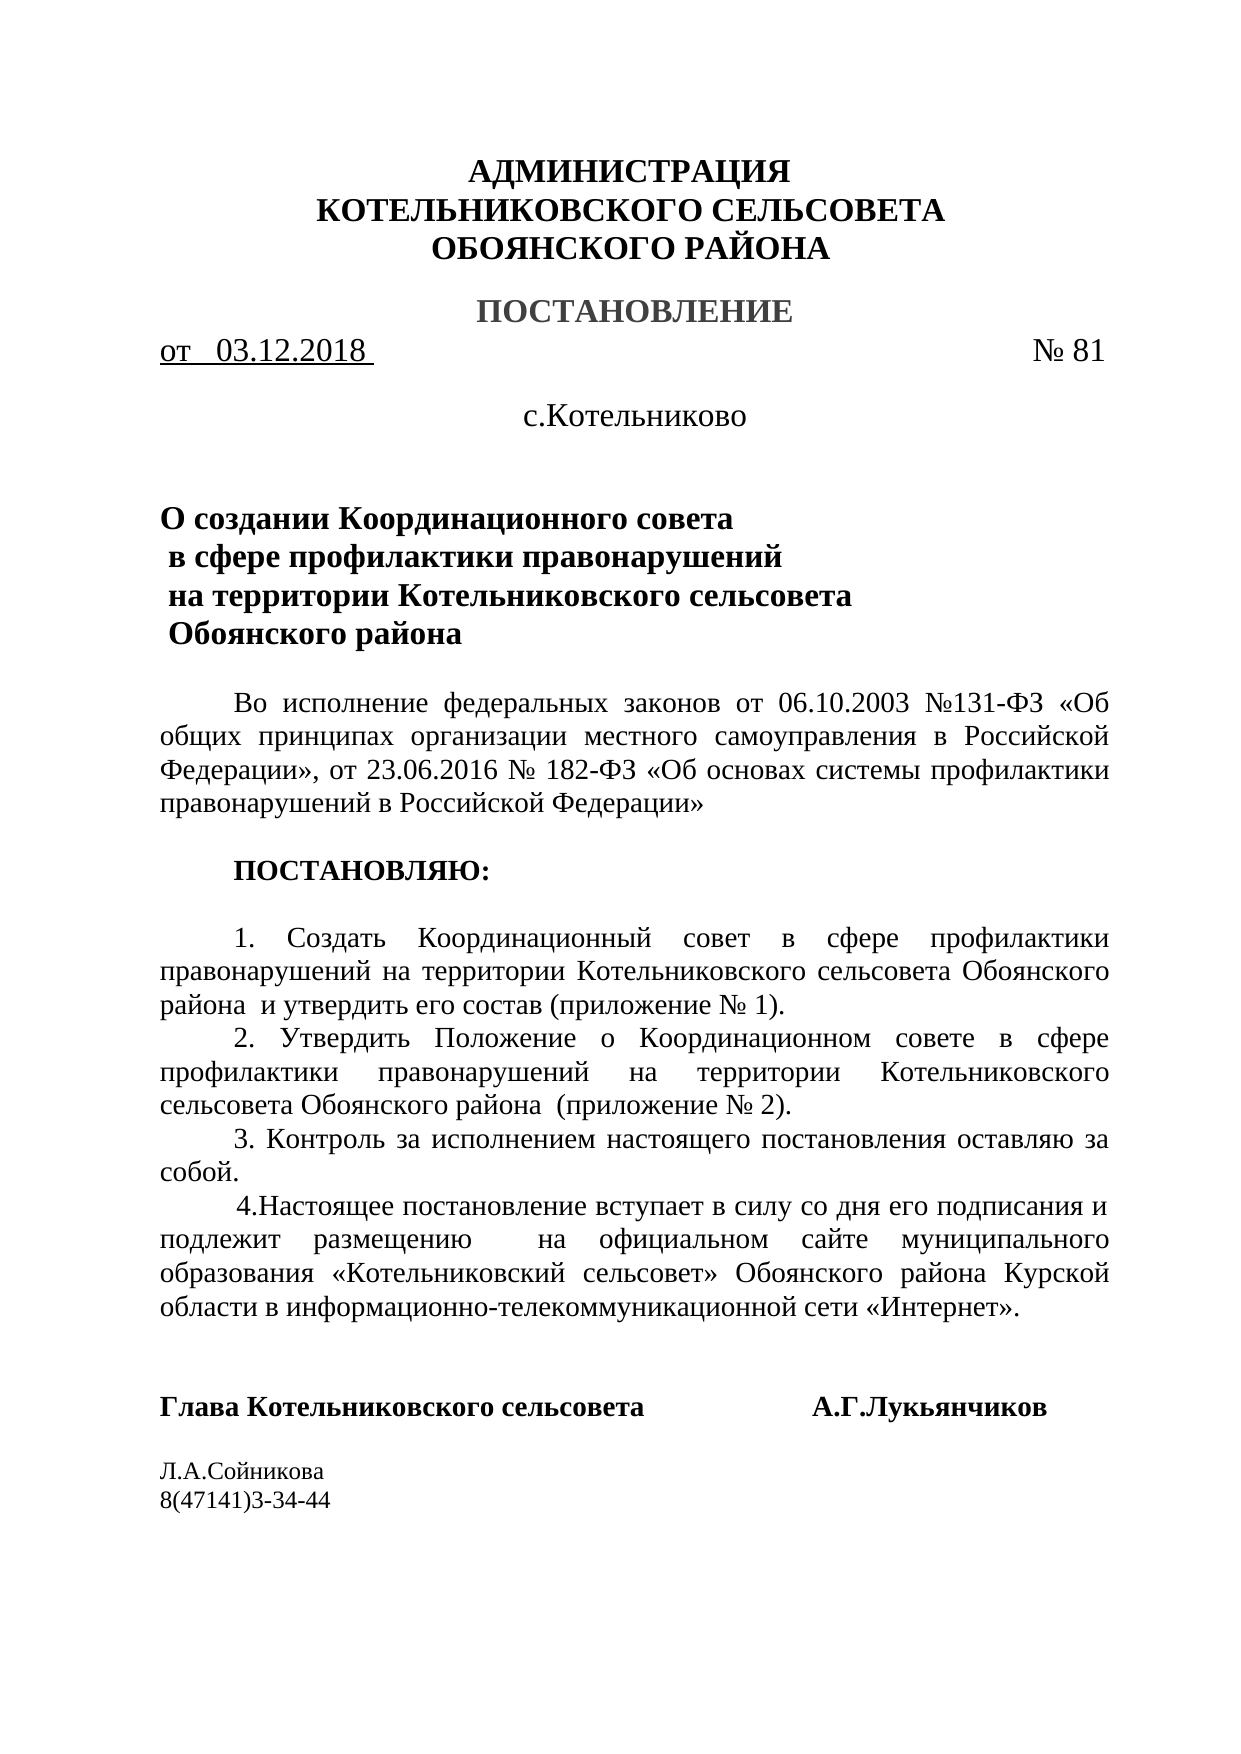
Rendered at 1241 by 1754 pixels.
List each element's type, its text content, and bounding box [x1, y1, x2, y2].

text КОТЕЛЬНИКОВСКОГО СЕЛЬСОВЕТА [159, 190, 1110, 228]
text Л.А.Сойникова [159, 1456, 1110, 1485]
text 8(47141)3-34-44 [159, 1485, 1110, 1514]
text 4.Настоящее постановление вступает в силу со дня его подписания и подлежит размещению на официальном сайте муниципального образования «Котельниковский сельсовет» Обоянского района Курской области в информационно-телекоммуникационной сети «Интернет». [159, 1188, 1110, 1322]
text в сфере профилактики правонарушений [159, 536, 1193, 575]
text Обоянского района [159, 613, 1193, 651]
text 2. Утвердить Положение о Координационном совете в сфере профилактики правонарушений на территории Котельниковского сельсовета Обоянского района (приложение № 2). [159, 1020, 1110, 1121]
subtitle ПОСТАНОВЛЕНИЕ [159, 292, 1110, 330]
text О создании Координационного совета [159, 498, 1193, 536]
text АДМИНИСТРАЦИЯ [159, 152, 1110, 190]
text ОБОЯНСКОГО РАЙОНА [159, 228, 1110, 267]
text 3. Контроль за исполнением настоящего постановления оставляю за собой. [159, 1121, 1110, 1188]
text Во исполнение федеральных законов от 06.10.2003 №131-ФЗ «Об общих принципах организации местного самоуправления в Российской Федерации», от 23.06.2016 № 182-ФЗ «Об основах системы профилактики правонарушений в Российской Федерации» [159, 685, 1110, 819]
text на территории Котельниковского сельсовета [159, 575, 1193, 613]
text от 03.12.2018 № 81 [159, 330, 1110, 368]
text Глава Котельниковского сельсовета А.Г.Лукьянчиков [159, 1389, 1110, 1423]
text 1. Создать Координационный совет в сфере профилактики правонарушений на территории Котельниковского сельсовета Обоянского района и утвердить его состав (приложение № 1). [159, 920, 1110, 1020]
text ПОСТАНОВЛЯЮ: [159, 853, 1110, 886]
text с.Котельниково [159, 395, 1110, 433]
